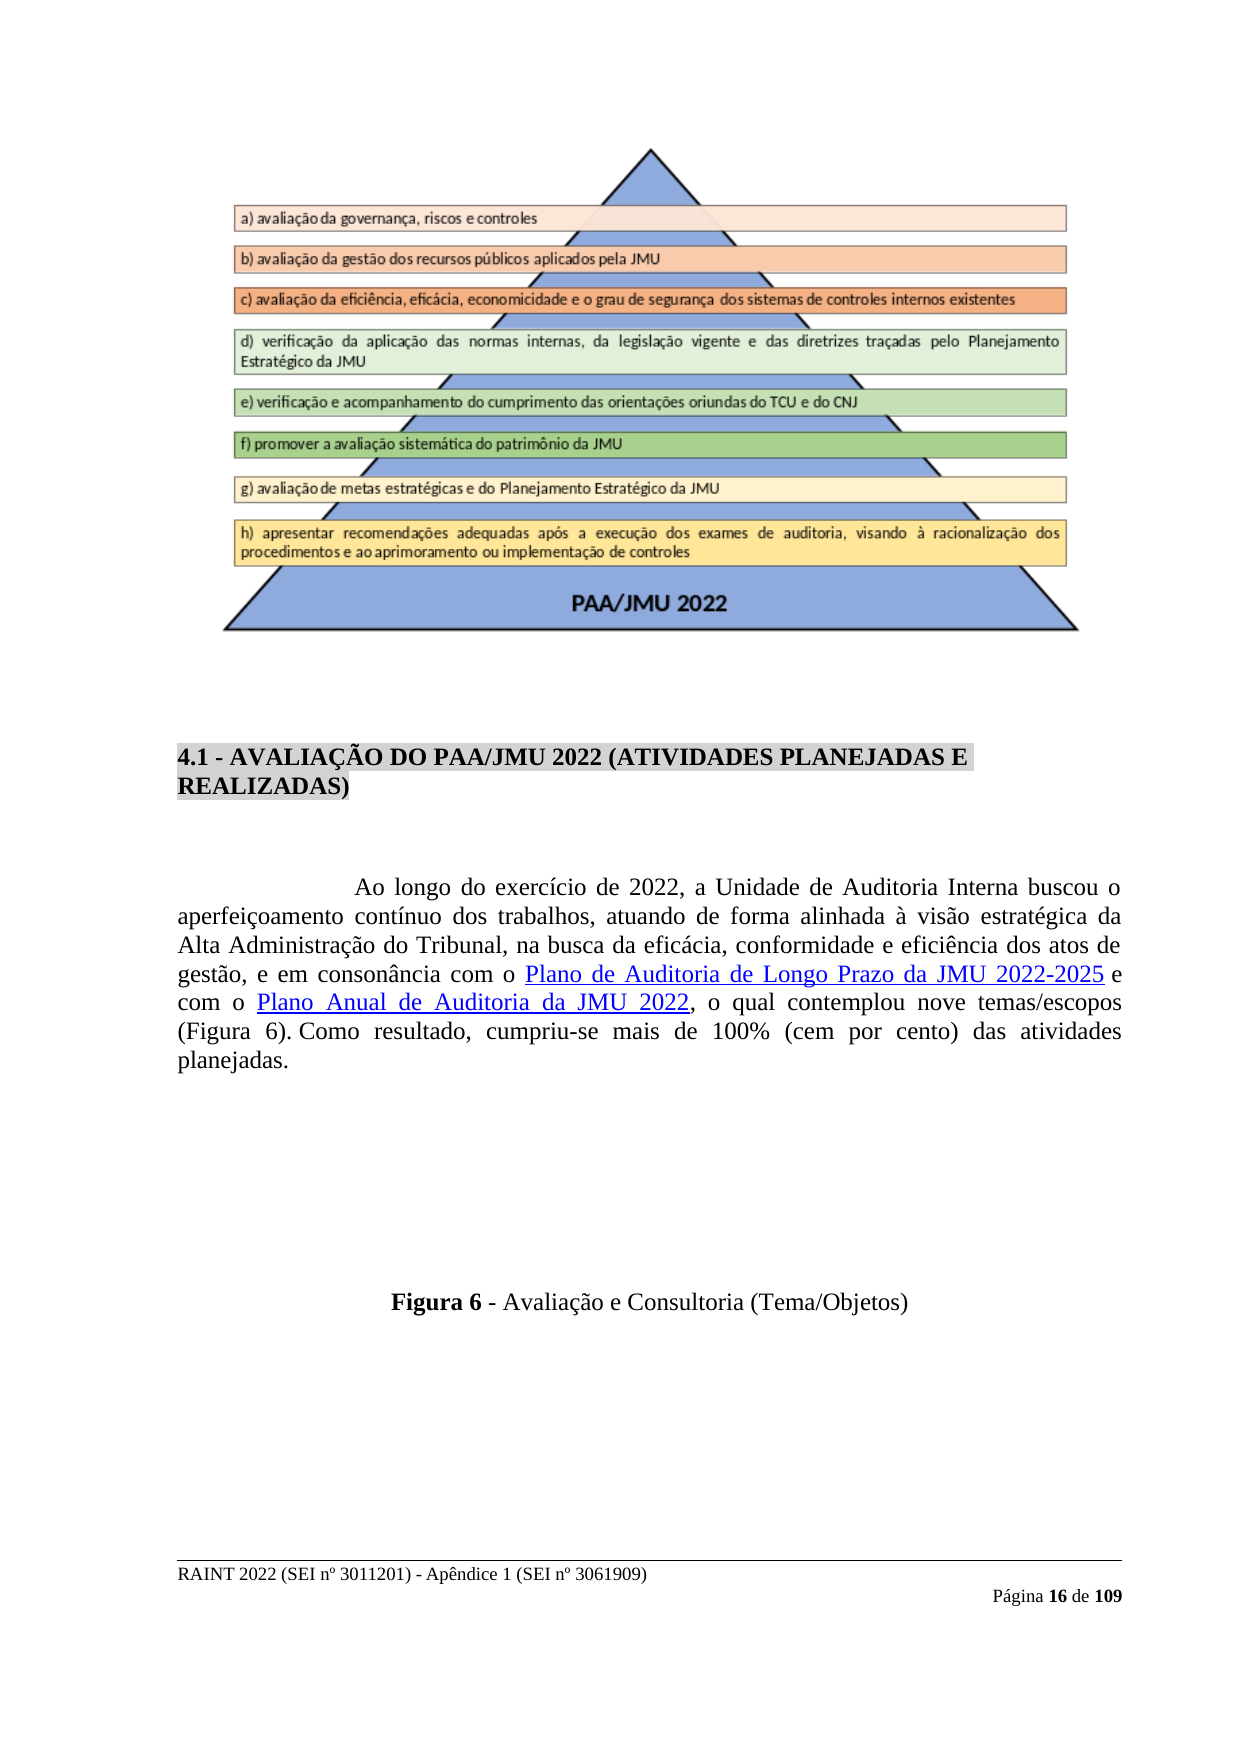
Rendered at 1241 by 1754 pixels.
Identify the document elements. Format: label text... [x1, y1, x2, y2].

text Ao longo do exercício de 2022, a Unidade de Auditoria Interna buscou o aperfeiçoamento contínuo dos trabalhos, atuando de forma alinhada à visão estratégica da Alta Administração do Tribunal, na busca da eficácia, conformidade e eficiência dos atos de gestão, e em consonância com o Plano de Auditoria de Longo Prazo da JMU 2022-2025 e com o Plano Anual de Auditoria da JMU 2022, o qual contemplou nove temas/escopos (Figura 6). Como resultado, cumpriu-se mais de 100% (cem por cento) das atividades planejadas. [177, 872, 1122, 1074]
text 4.1 - AVALIAÇÃO DO PAA/JMU 2022 (ATIVIDADES PLANEJADAS E REALIZADAS) [177, 742, 1122, 800]
text Figura 6 - Avaliação e Consultoria (Tema/Objetos) [177, 1287, 1122, 1316]
